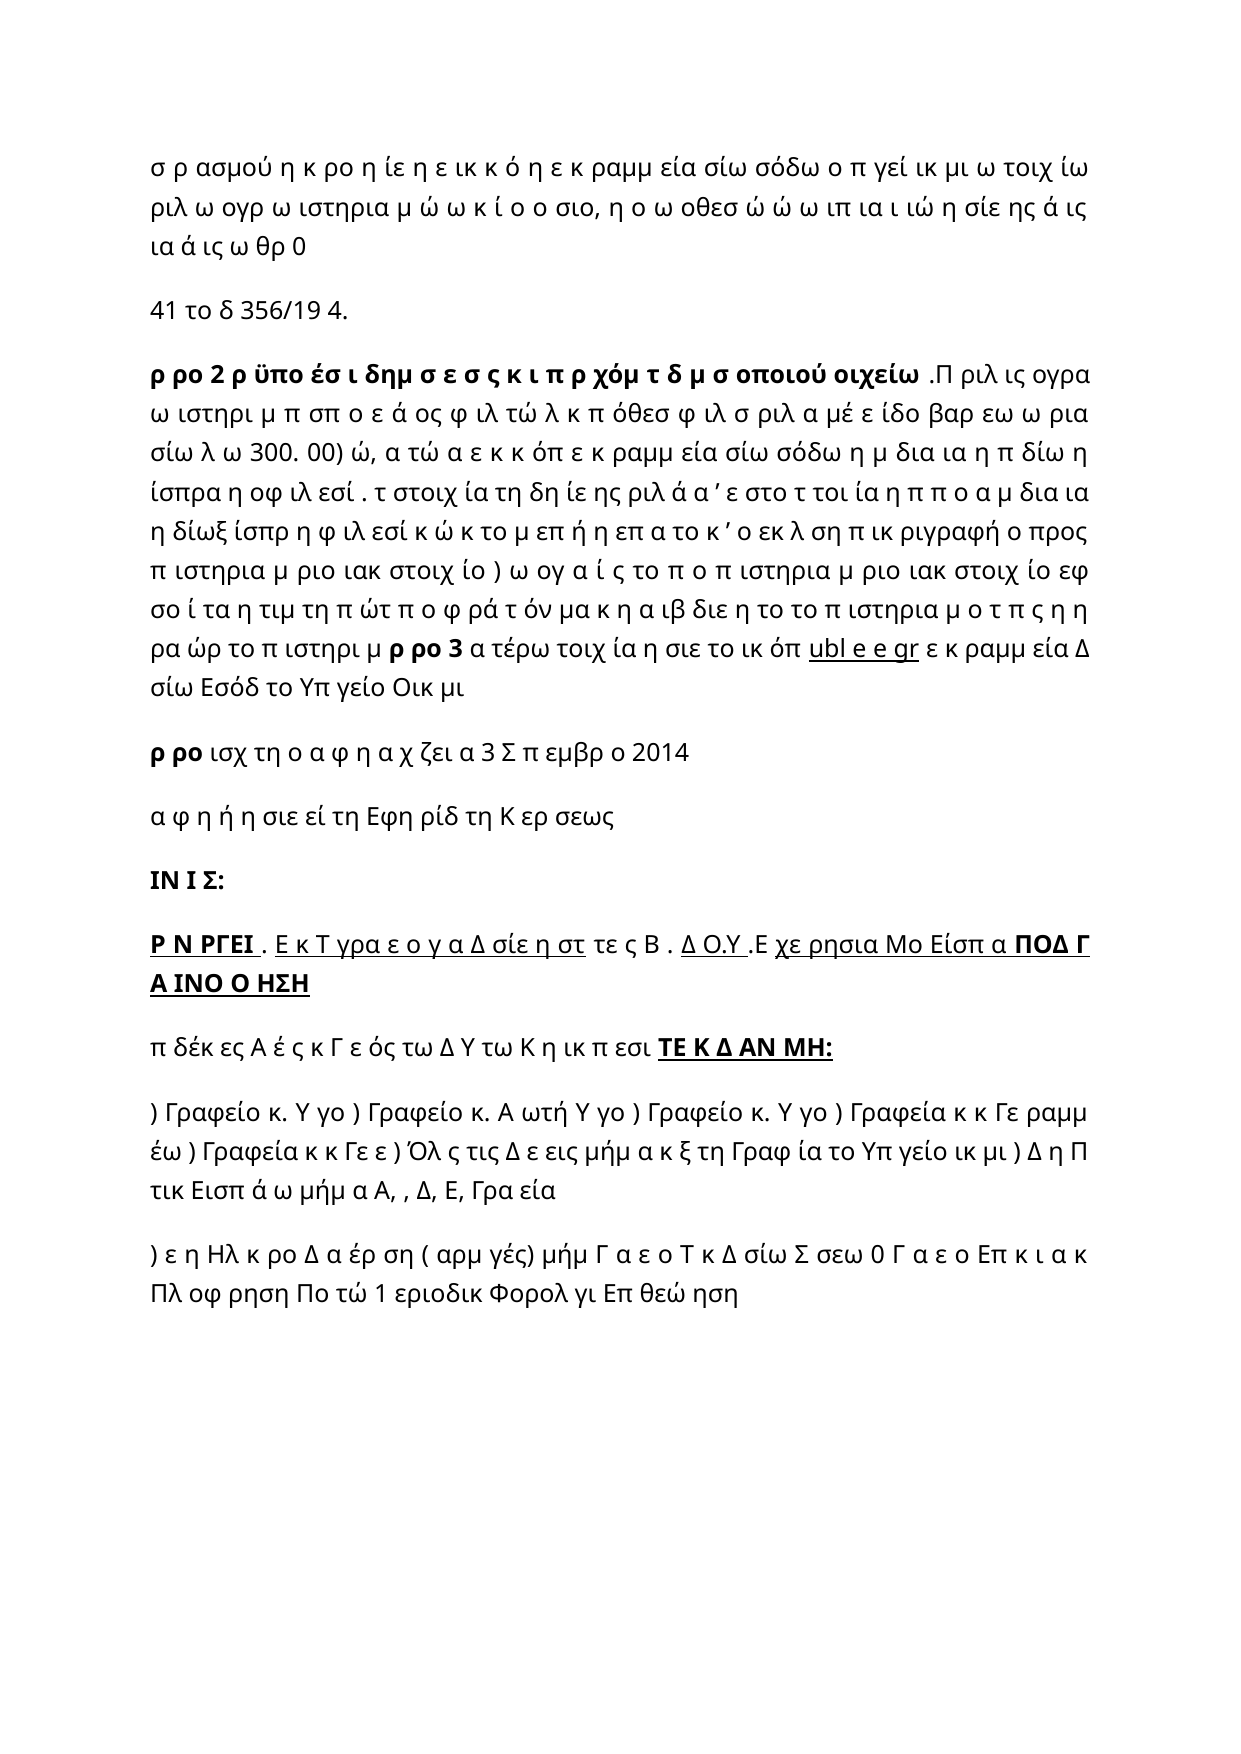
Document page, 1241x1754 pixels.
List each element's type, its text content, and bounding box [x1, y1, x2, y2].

text α φ η ή η σιε εί τη Εφη ρίδ τη Κ ερ σεως [150, 798, 1090, 832]
text ) ε η Ηλ κ ρο Δ α έρ ση ( αρμ γές) μήμ Γ α ε ο Τ κ Δ σίω Σ σεω 0 Γ α ε ο Επ κ ι α κ Πλ οφ ρηση Πο τώ 1 εριοδικ Φορολ γι Επ θεώ ηση [150, 1237, 1090, 1310]
text ) Γραφείο κ. Υ γο ) Γραφείο κ. Α ωτή Υ γο ) Γραφείο κ. Υ γο ) Γραφεία κ κ Γε ραμμ έω ) Γραφεία κ κ Γε ε ) Όλ ς τις Δ ε εις μήμ α κ ξ τη Γραφ ία το Υπ γείο ικ μι ) Δ η Π τικ Εισπ ά ω μήμ α Α, , Δ, Ε, Γρα εία [150, 1094, 1090, 1207]
text π δέκ ες Α έ ς κ Γ ε ός τω Δ Υ τω Κ η ικ π εσι ΤΕ Κ Δ ΑΝ ΜΗ: [150, 1030, 1090, 1064]
text 41 το δ 356/19 4. [150, 292, 1090, 327]
text Ρ Ν ΡΓΕΙ . Ε κ Τ γρα ε ο γ α Δ σίε η στ τε ς Β . Δ Ο.Υ .Ε χε ρησια Μο Είσπ α ΠΟΔ Γ Α ΙΝΟ Ο ΗΣΗ [150, 927, 1090, 1000]
text ρ ρο ισχ τη ο α φ η α χ ζει α 3 Σ π εμβρ ο 2014 [150, 734, 1090, 768]
text σ ρ ασμού η κ ρο η ίε η ε ικ κ ό η ε κ ραμμ εία σίω σόδω ο π γεί ικ μι ω τοιχ ίω ριλ ω ογρ ω ιστηρια μ ώ ω κ ί ο ο σιο, η ο ω οθεσ ώ ώ ω ιπ ια ι ιώ η σίε ης ά ις ια ά ις ω θρ 0 [150, 150, 1090, 262]
text ρ ρο 2 ρ ϋπο έσ ι δημ σ ε σ ς κ ι π ρ χόμ τ δ μ σ οποιού οιχείω .Π ριλ ις ογρα ω ιστηρι μ π σπ ο ε ά ος φ ιλ τώ λ κ π όθεσ φ ιλ σ ριλ α μέ ε ίδο βαρ εω ω ρια σίω λ ω 300. 00) ώ, α τώ α ε κ κ όπ ε κ ραμμ εία σίω σόδω η μ δια ια η π δίω η ίσπρα η οφ ιλ εσί . τ στοιχ ία τη δη ίε ης ριλ ά α ’ ε στο τ τοι ία η π π ο α μ δια ια η δίωξ ίσπρ η φ ιλ εσί κ ώ κ το μ επ ή η επ α το κ ’ ο εκ λ ση π ικ ριγραφή ο προς π ιστηρια μ ριο ιακ στοιχ ίο ) ω ογ α ί ς το π ο π ιστηρια μ ριο ιακ στοιχ ίο εφ σο ί τα η τιμ τη π ώτ π ο φ ρά τ όν μα κ η α ιβ διε η το το π ιστηρια μ ο τ π ς η η ρα ώρ το π ιστηρι μ ρ ρο 3 α τέρω τοιχ ία η σιε το ικ όπ ubl e e gr ε κ ραμμ εία Δ σίω Εσόδ το Υπ γείο Οικ μι [150, 357, 1090, 704]
text ΙΝ Ι Σ: [150, 862, 1090, 897]
